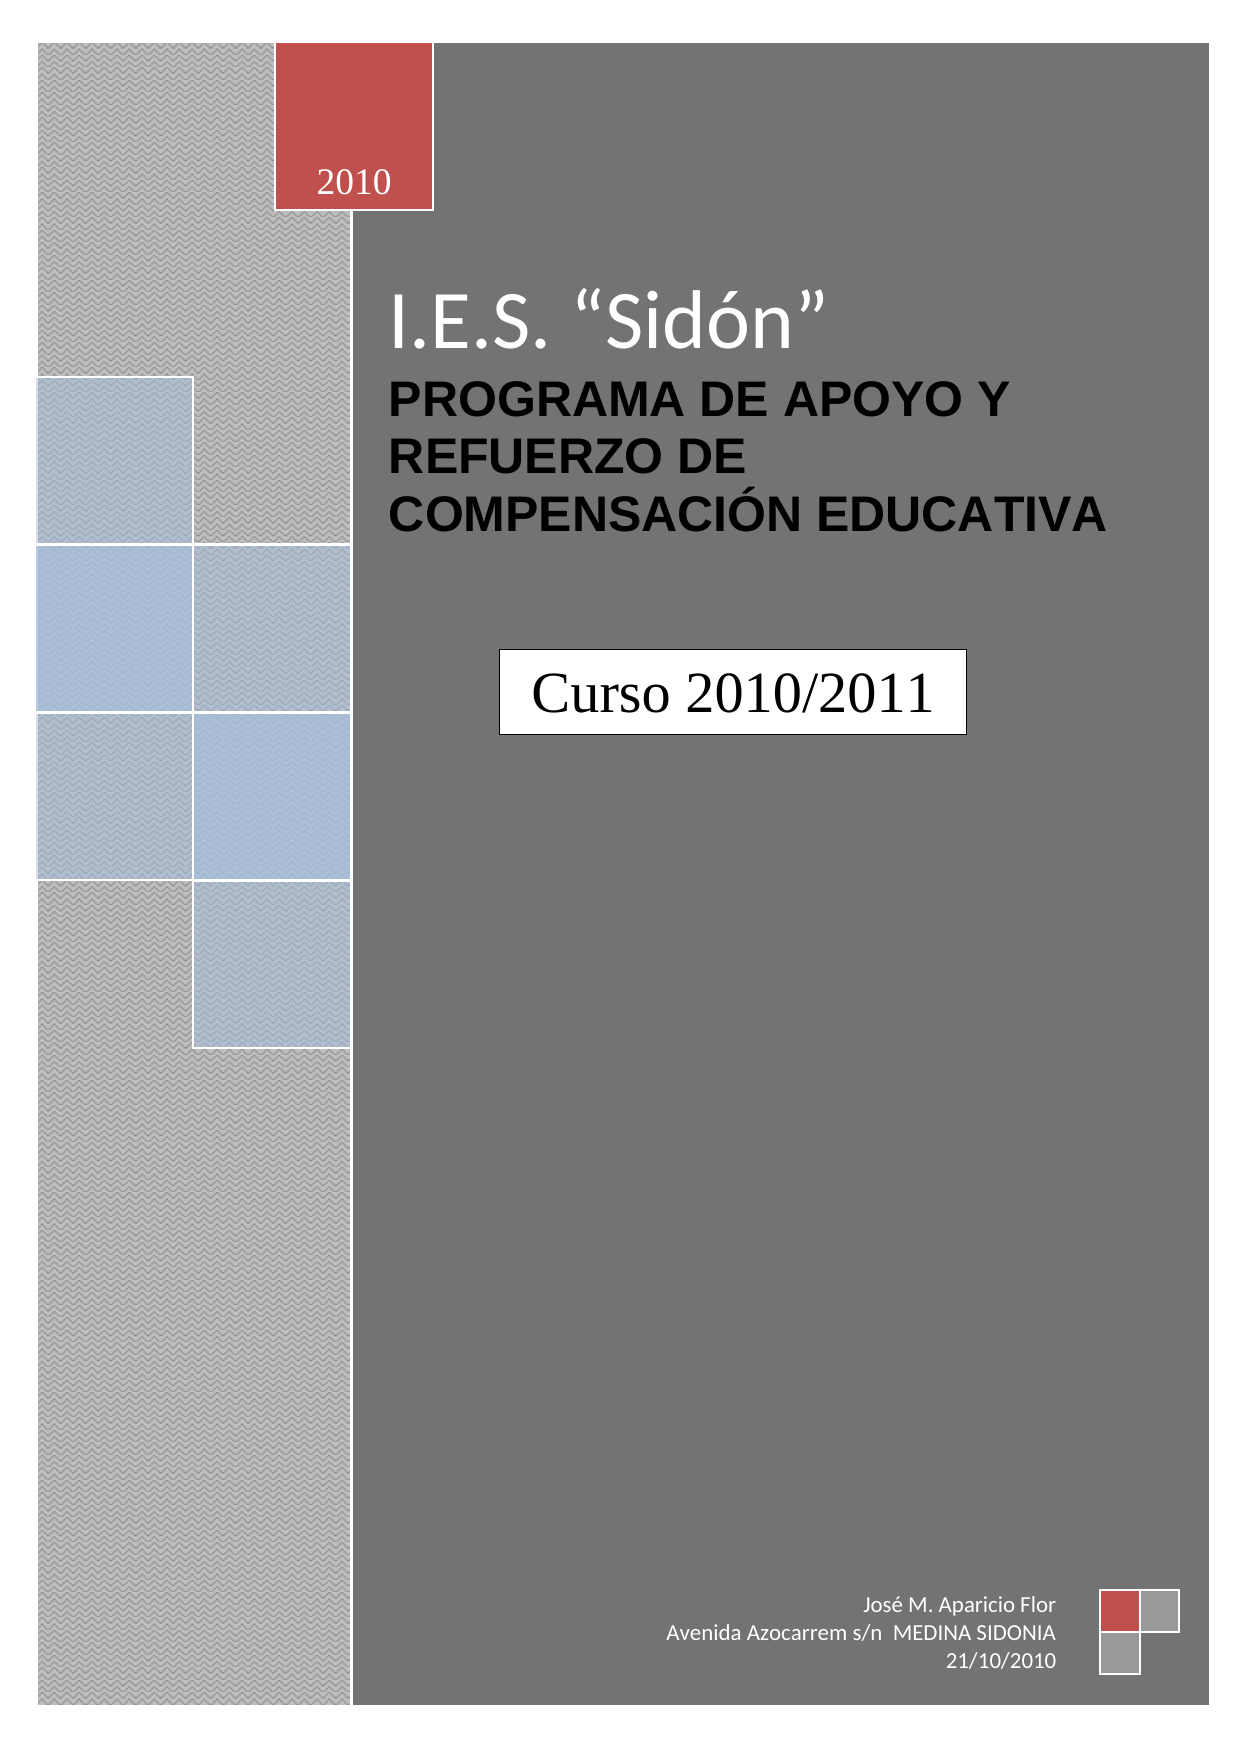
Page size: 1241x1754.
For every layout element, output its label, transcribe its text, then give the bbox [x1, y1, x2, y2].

picture [38, 43, 350, 543]
text Curso 2010/2011 [516, 658, 950, 725]
picture [38, 881, 350, 1705]
